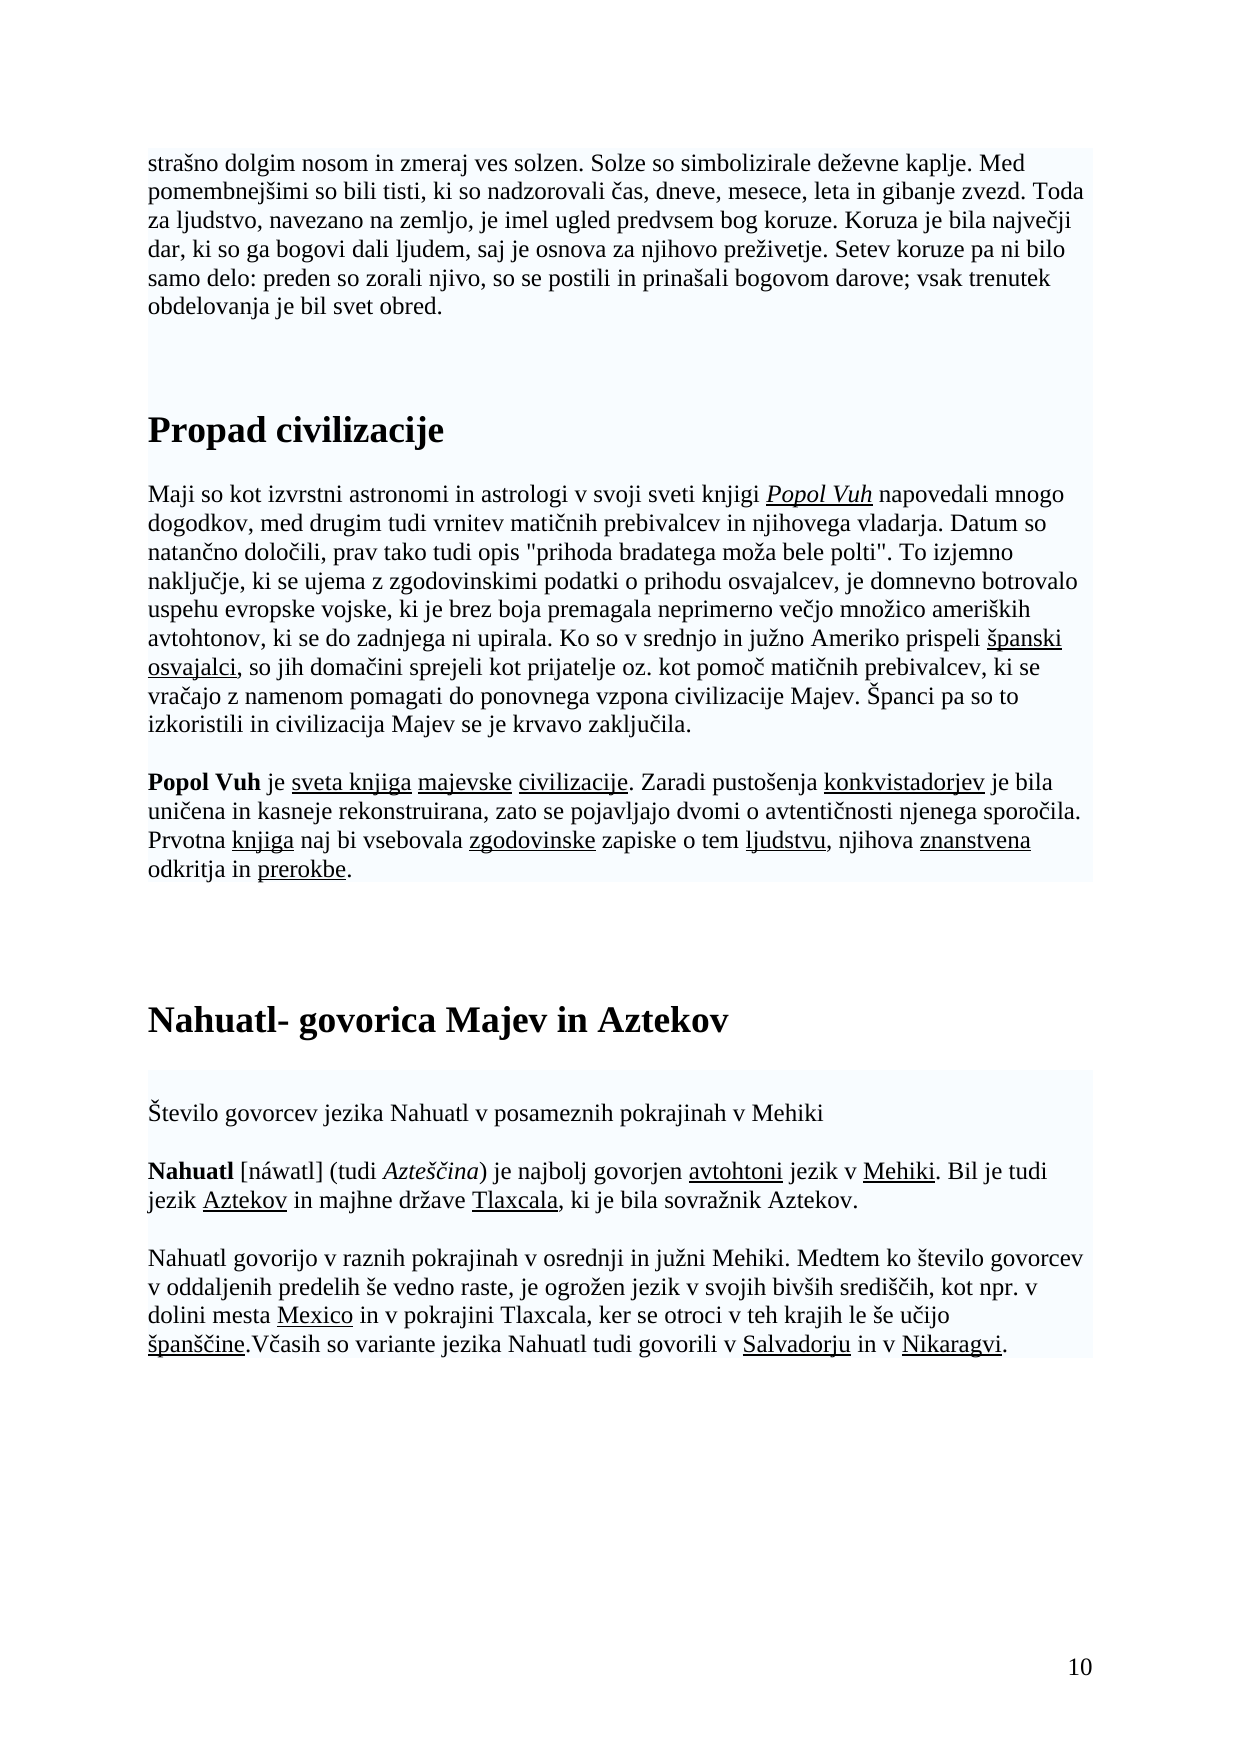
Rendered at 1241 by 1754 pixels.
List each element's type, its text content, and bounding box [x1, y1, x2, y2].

text Nahuatl [náwatl] (tudi Azteščina) je najbolj govorjen avtohtoni jezik v Mehiki. Bil je tudi jezik Aztekov in majhne države Tlaxcala, ki je bila sovražnik Aztekov. [148, 1156, 1093, 1214]
text Popol Vuh je sveta knjiga majevske civilizacije. Zaradi pustošenja konkvistadorjev je bila uničena in kasneje rekonstruirana, zato se pojavljajo dvomi o avtentičnosti njenega sporočila. Prvotna knjiga naj bi vsebovala zgodovinske zapiske o tem ljudstvu, njihova znanstvena odkritja in prerokbe. [148, 767, 1093, 882]
text strašno dolgim nosom in zmeraj ves solzen. Solze so simbolizirale deževne kaplje. Med pomembnejšimi so bili tisti, ki so nadzorovali čas, dneve, mesece, leta in gibanje zvezd. Toda za ljudstvo, navezano na zemljo, je imel ugled predvsem bog koruze. Koruza je bila največji dar, ki so ga bogovi dali ljudem, saj je osnova za njihovo preživetje. Setev koruze pa ni bilo samo delo: preden so zorali njivo, so se postili in prinašali bogovom darove; vsak trenutek obdelovanja je bil svet obred. [148, 148, 1093, 320]
subtitle Propad civilizacije [148, 407, 1093, 450]
text Nahuatl- govorica Majev in Aztekov [148, 998, 1093, 1041]
text Maji so kot izvrstni astronomi in astrologi v svoji sveti knjigi Popol Vuh napovedali mnogo dogodkov, med drugim tudi vrnitev matičnih prebivalcev in njihovega vladarja. Datum so natančno določili, prav tako tudi opis "prihoda bradatega moža bele polti". To izjemno naključje, ki se ujema z zgodovinskimi podatki o prihodu osvajalcev, je domnevno botrovalo uspehu evropske vojske, ki je brez boja premagala neprimerno večjo množico ameriških avtohtonov, ki se do zadnjega ni upirala. Ko so v srednjo in južno Ameriko prispeli španski osvajalci, so jih domačini sprejeli kot prijatelje oz. kot pomoč matičnih prebivalcev, ki se vračajo z namenom pomagati do ponovnega vzpona civilizacije Majev. Španci pa so to izkoristili in civilizacija Majev se je krvavo zaključila. [148, 479, 1093, 738]
text Število govorcev jezika Nahuatl v posameznih pokrajinah v Mehiki [148, 1098, 1093, 1127]
text Nahuatl govorijo v raznih pokrajinah v osrednji in južni Mehiki. Medtem ko število govorcev v oddaljenih predelih še vedno raste, je ogrožen jezik v svojih bivših središčih, kot npr. v dolini mesta Mexico in v pokrajini Tlaxcala, ker se otroci v teh krajih le še učijo španščine.Včasih so variante jezika Nahuatl tudi govorili v Salvadorju in v Nikaragvi. [148, 1243, 1093, 1358]
